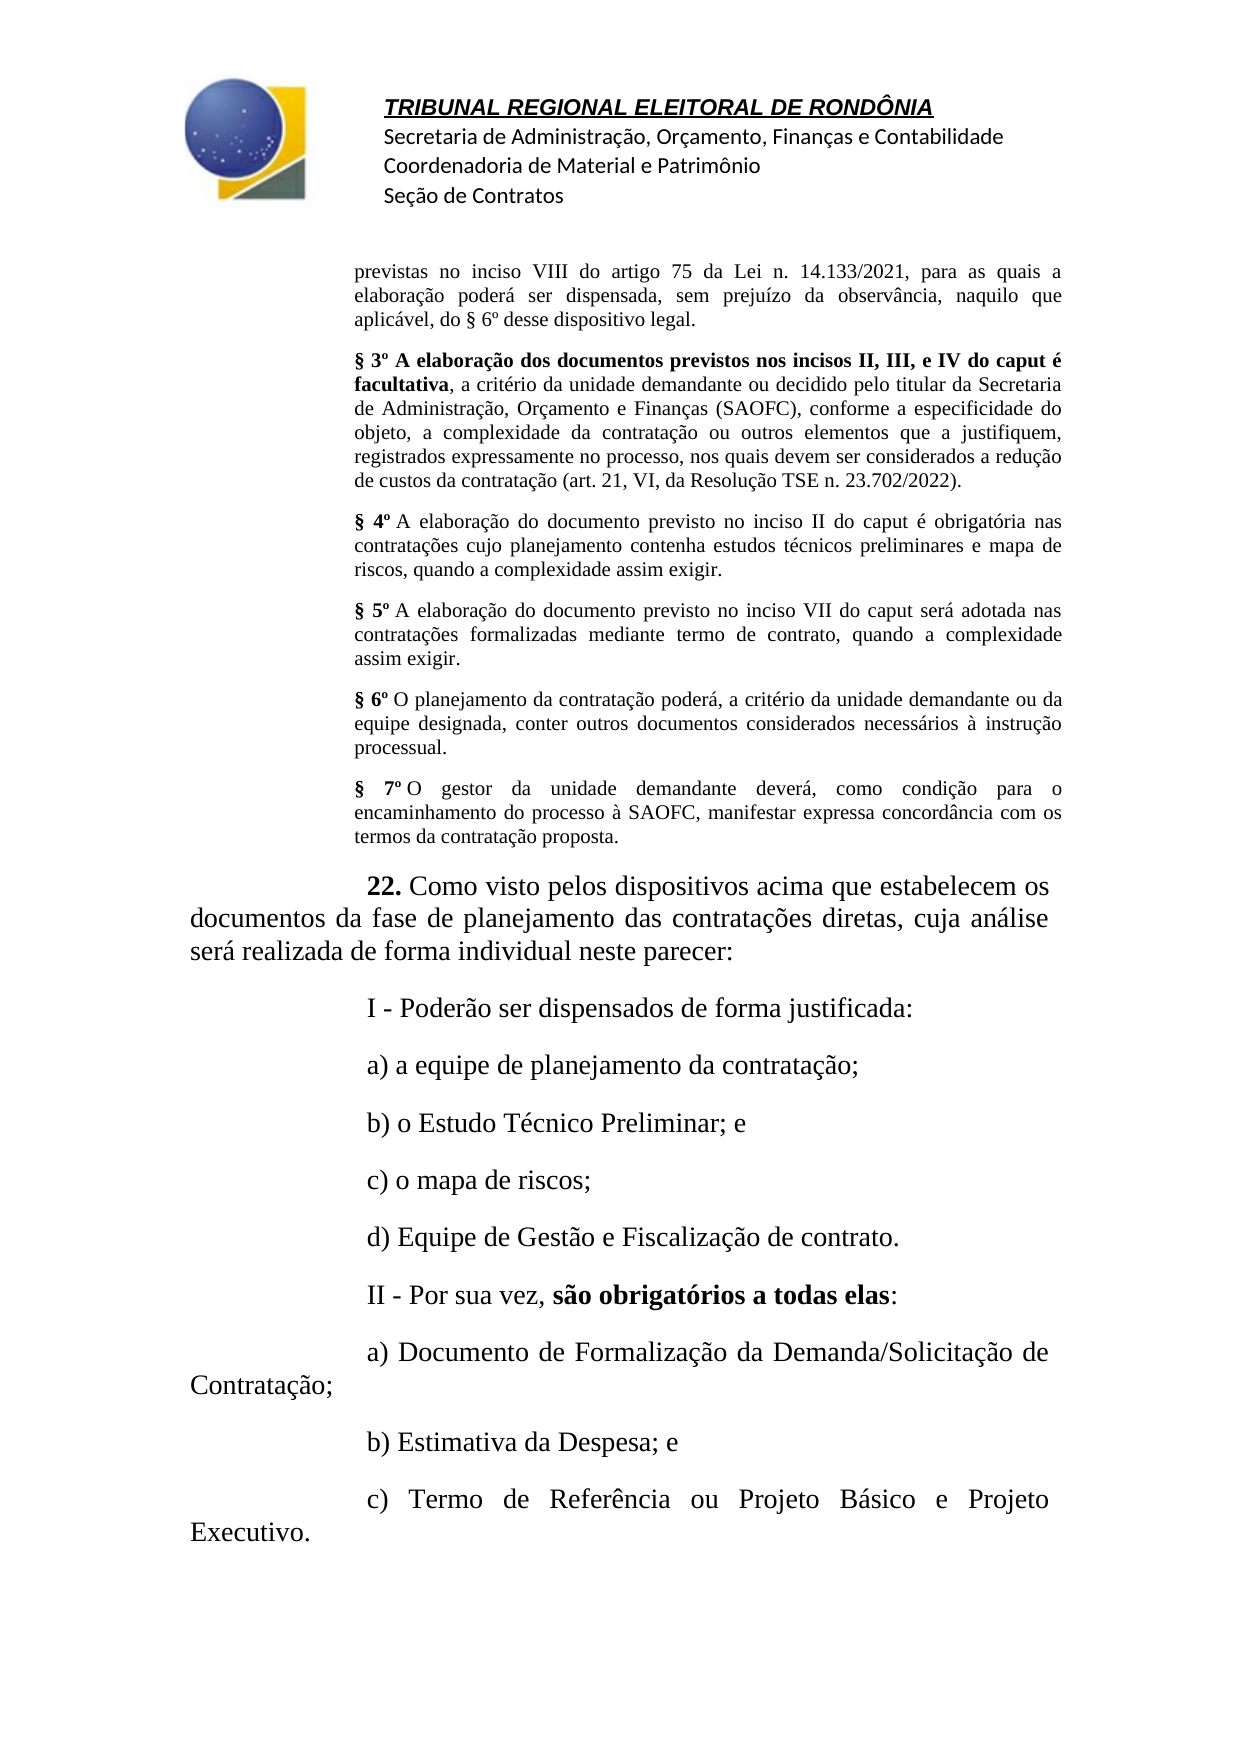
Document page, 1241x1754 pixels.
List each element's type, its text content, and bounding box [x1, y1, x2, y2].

text II - Por sua vez, são obrigatórios a todas elas: [190, 1278, 1051, 1310]
text § 7º O gestor da unidade demandante deverá, como condição para o encaminhamento do processo à SAOFC, manifestar expressa concordância com os termos da contratação proposta. [354, 776, 1063, 848]
text § 4º A elaboração do documento previsto no inciso II do caput é obrigatória nas contratações cujo planejamento contenha estudos técnicos preliminares e mapa de riscos, quando a complexidade assim exigir. [354, 509, 1063, 581]
text 22. Como visto pelos dispositivos acima que estabelecem os documentos da fase de planejamento das contratações diretas, cuja análise será realizada de forma individual neste parecer: [190, 869, 1051, 966]
text a) a equipe de planejamento da contratação; [190, 1048, 1051, 1081]
text a) Documento de Formalização da Demanda/Solicitação de Contratação; [190, 1335, 1051, 1400]
text § 3º A elaboração dos documentos previstos nos incisos II, III, e IV do caput é facultativa, a critério da unidade demandante ou decidido pelo titular da Secretaria de Administração, Orçamento e Finanças (SAOFC), conforme a especificidade do objeto, a complexidade da contratação ou outros elementos que a justifiquem, registrados expressamente no processo, nos quais devem ser considerados a redução de custos da contratação (art. 21, VI, da Resolução TSE n. 23.702/2022). [354, 348, 1063, 492]
text § 5º A elaboração do documento previsto no inciso VII do caput será adotada nas contratações formalizadas mediante termo de contrato, quando a complexidade assim exigir. [354, 598, 1063, 670]
text d) Equipe de Gestão e Fiscalização de contrato. [190, 1221, 1051, 1253]
text c) o mapa de riscos; [190, 1163, 1051, 1196]
text I - Poderão ser dispensados de forma justificada: [190, 991, 1051, 1023]
text c) Termo de Referência ou Projeto Básico e Projeto Executivo. [190, 1482, 1051, 1547]
text previstas no inciso VIII do artigo 75 da Lei n. 14.133/2021, para as quais a elaboração poderá ser dispensada, sem prejuízo da observância, naquilo que aplicável, do § 6º desse dispositivo legal. [354, 259, 1063, 331]
text b) o Estudo Técnico Preliminar; e [190, 1106, 1051, 1138]
text § 6º O planejamento da contratação poderá, a critério da unidade demandante ou da equipe designada, conter outros documentos considerados necessários à instrução processual. [354, 687, 1063, 759]
text b) Estimativa da Despesa; e [190, 1425, 1051, 1457]
